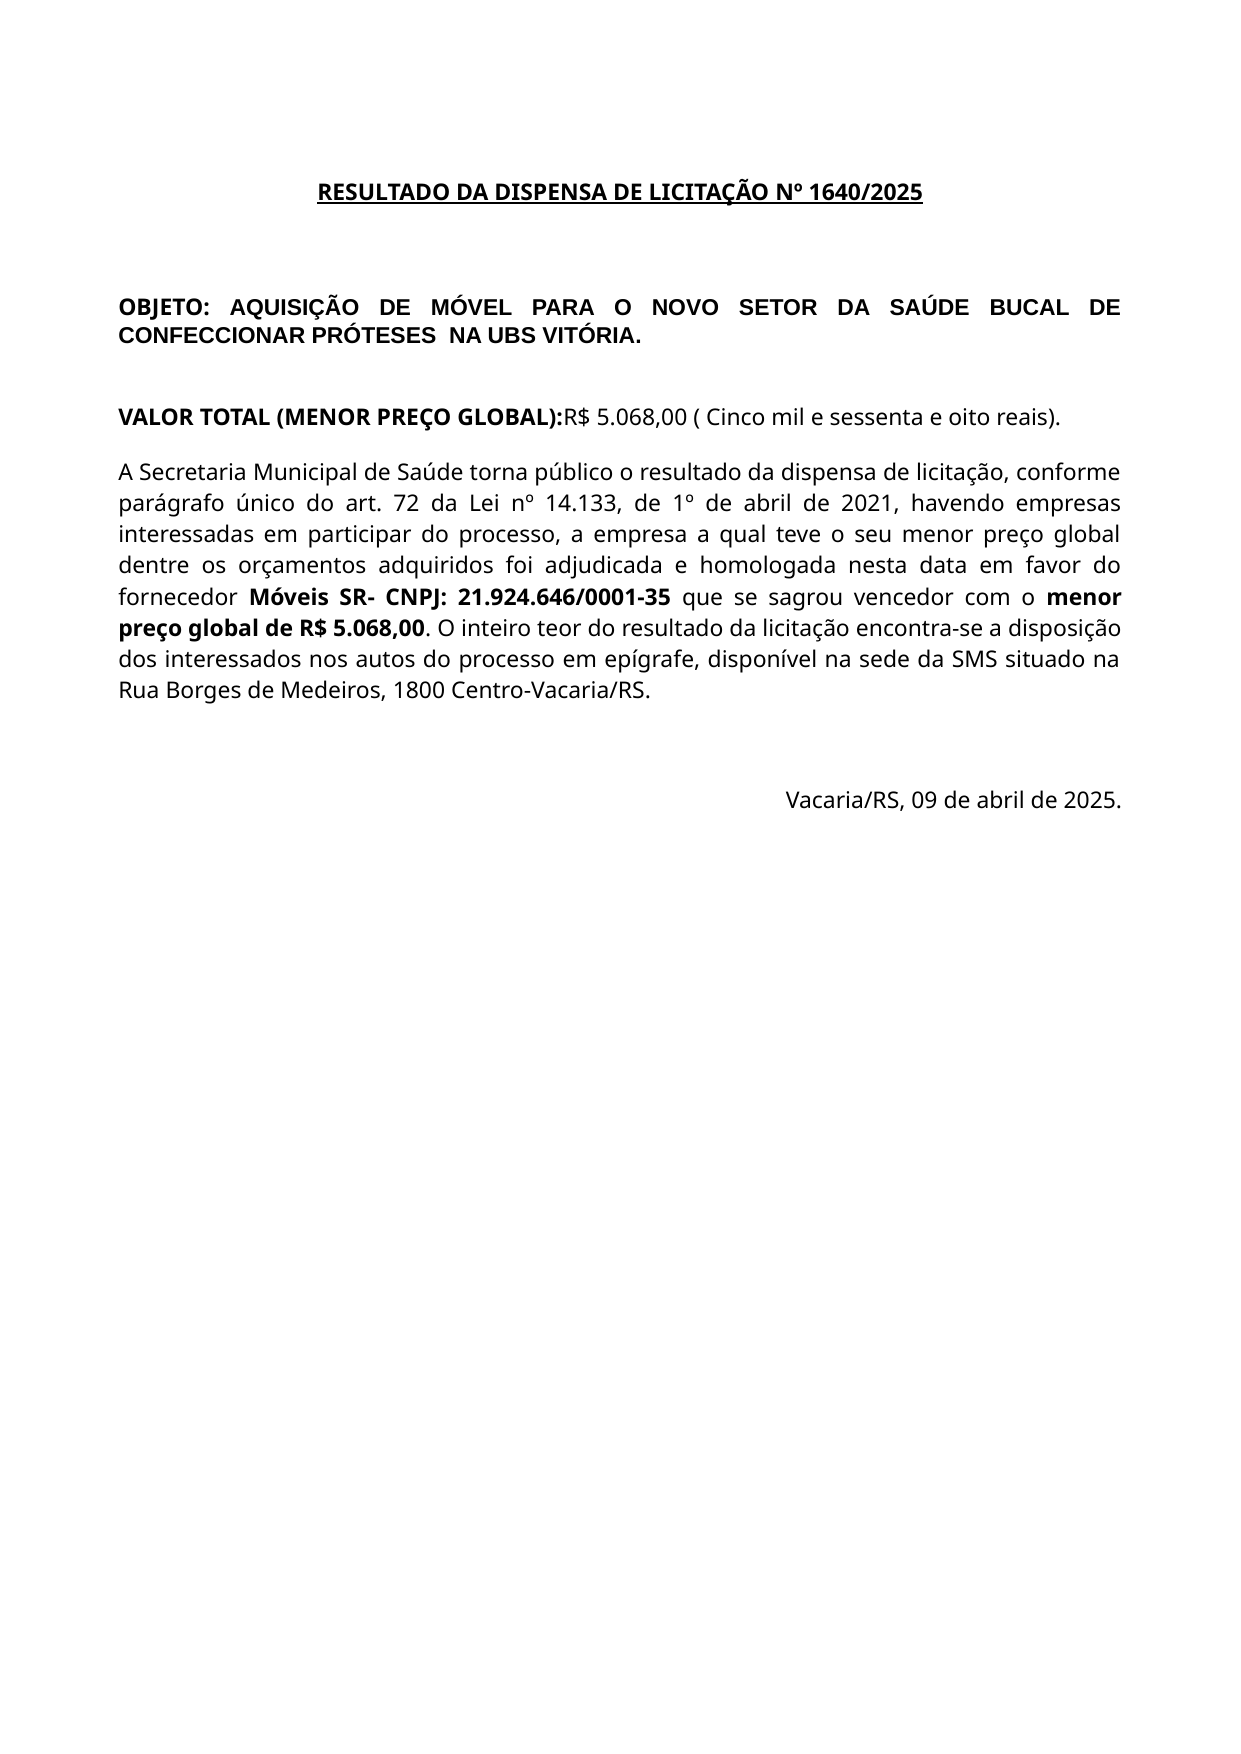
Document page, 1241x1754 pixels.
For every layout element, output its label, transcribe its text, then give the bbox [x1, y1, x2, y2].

text A Secretaria Municipal de Saúde torna público o resultado da dispensa de licitação, conforme parágrafo único do art. 72 da Lei nº 14.133, de 1º de abril de 2021, havendo empresas interessadas em participar do processo, a empresa a qual teve o seu menor preço global dentre os orçamentos adquiridos foi adjudicada e homologada nesta data em favor do fornecedor Móveis SR- CNPJ: 21.924.646/0001-35 que se sagrou vencedor com o menor preço global de R$ 5.068,00. O inteiro teor do resultado da licitação encontra-se a disposição dos interessados nos autos do processo em epígrafe, disponível na sede da SMS situado na Rua Borges de Medeiros, 1800 Centro-Vacaria/RS. [118, 456, 1122, 706]
text RESULTADO DA DISPENSA DE LICITAÇÃO Nº 1640/2025 [118, 176, 1122, 207]
text Vacaria/RS, 09 de abril de 2025. [118, 784, 1122, 815]
text OBJETO: AQUISIÇÃO DE MÓVEL PARA O NOVO SETOR DA SAÚDE BUCAL DE CONFECCIONAR PRÓTESES NA UBS VITÓRIA. [118, 291, 1122, 348]
text VALOR TOTAL (MENOR PREÇO GLOBAL):R$ 5.068,00 ( Cinco mil e sessenta e oito reais). [118, 401, 1122, 432]
